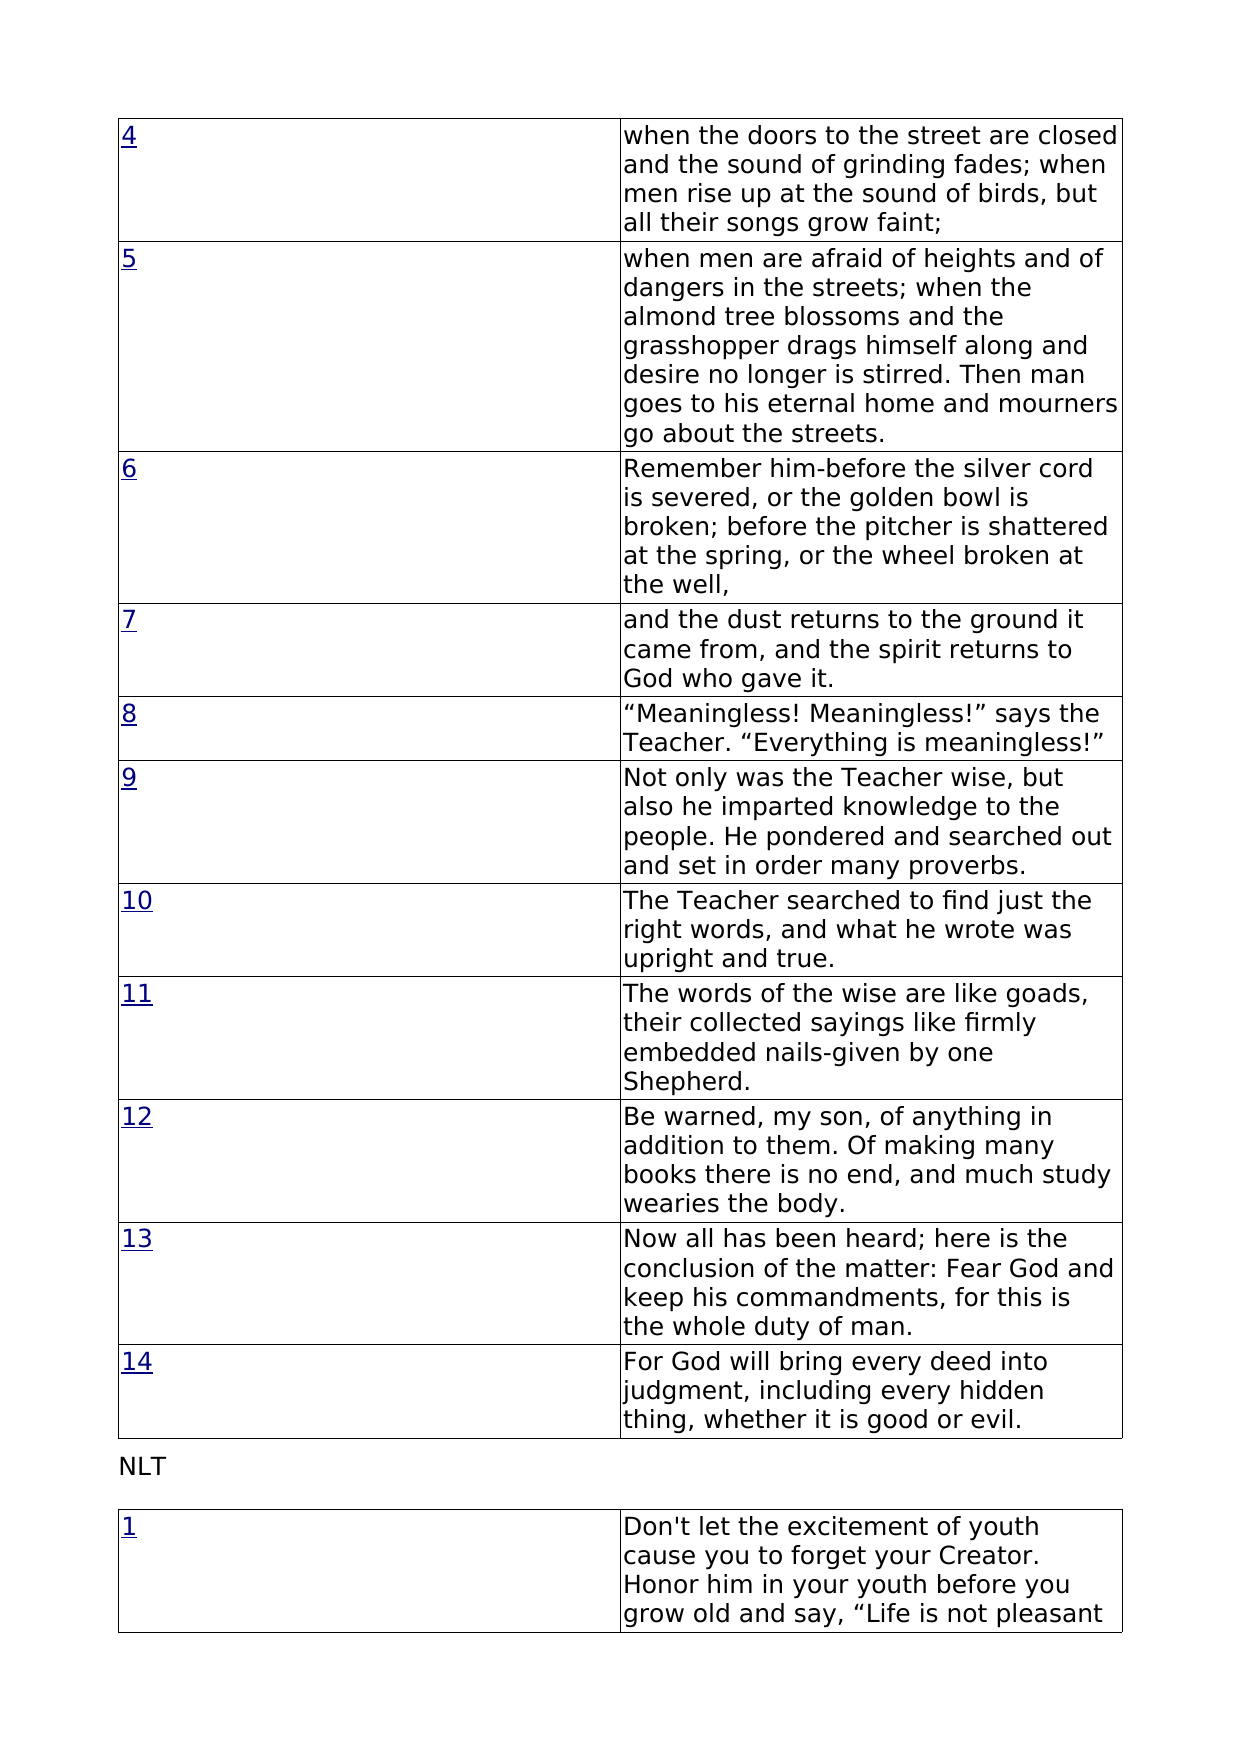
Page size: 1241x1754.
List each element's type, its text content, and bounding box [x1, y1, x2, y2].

table_cell when the doors to the street are closed and the sound of grinding fades; when men rise up at the sound of birds, but all their songs grow faint; [621, 119, 1122, 241]
table_cell 9 [119, 761, 620, 883]
table_cell 14 [119, 1345, 620, 1438]
table_cell 6 [119, 452, 620, 603]
table_cell Now all has been heard; here is the conclusion of the matter: Fear God and keep his commandments, for this is the whole duty of man. [621, 1223, 1122, 1344]
table_cell 5 [119, 242, 620, 451]
table_header Don't let the excitement of youth cause you to forget your Creator. Honor him in your youth before you grow old and say, “Life is not pleasant [621, 1510, 1122, 1632]
table_cell The words of the wise are like goads, their collected sayings like firmly embedded nails-given by one Shepherd. [621, 977, 1122, 1099]
table_cell The Teacher searched to find just the right words, and what he wrote was upright and true. [621, 884, 1122, 976]
text NLT [118, 1452, 1122, 1482]
table_cell Be warned, my son, of anything in addition to them. Of making many books there is no end, and much study wearies the body. [621, 1100, 1122, 1222]
table_cell 8 [119, 697, 620, 760]
table_cell 11 [119, 977, 620, 1099]
table_cell 13 [119, 1223, 620, 1344]
table_cell Remember him-before the silver cord is severed, or the golden bowl is broken; before the pitcher is shattered at the spring, or the wheel broken at the well, [621, 452, 1122, 603]
table_cell For God will bring every deed into judgment, including every hidden thing, whether it is good or evil. [621, 1345, 1122, 1438]
table_cell Not only was the Teacher wise, but also he imparted knowledge to the people. He pondered and searched out and set in order many proverbs. [621, 761, 1122, 883]
table_cell 7 [119, 604, 620, 696]
table_cell 12 [119, 1100, 620, 1222]
table_cell and the dust returns to the ground it came from, and the spirit returns to God who gave it. [621, 604, 1122, 696]
table_cell “Meaningless! Meaningless!” says the Teacher. “Everything is meaningless!” [621, 697, 1122, 760]
table_header 1 [119, 1510, 620, 1632]
table_cell when men are afraid of heights and of dangers in the streets; when the almond tree blossoms and the grasshopper drags himself along and desire no longer is stirred. Then man goes to his eternal home and mourners go about the streets. [621, 242, 1122, 451]
table_cell 4 [119, 119, 620, 241]
table_cell 10 [119, 884, 620, 976]
